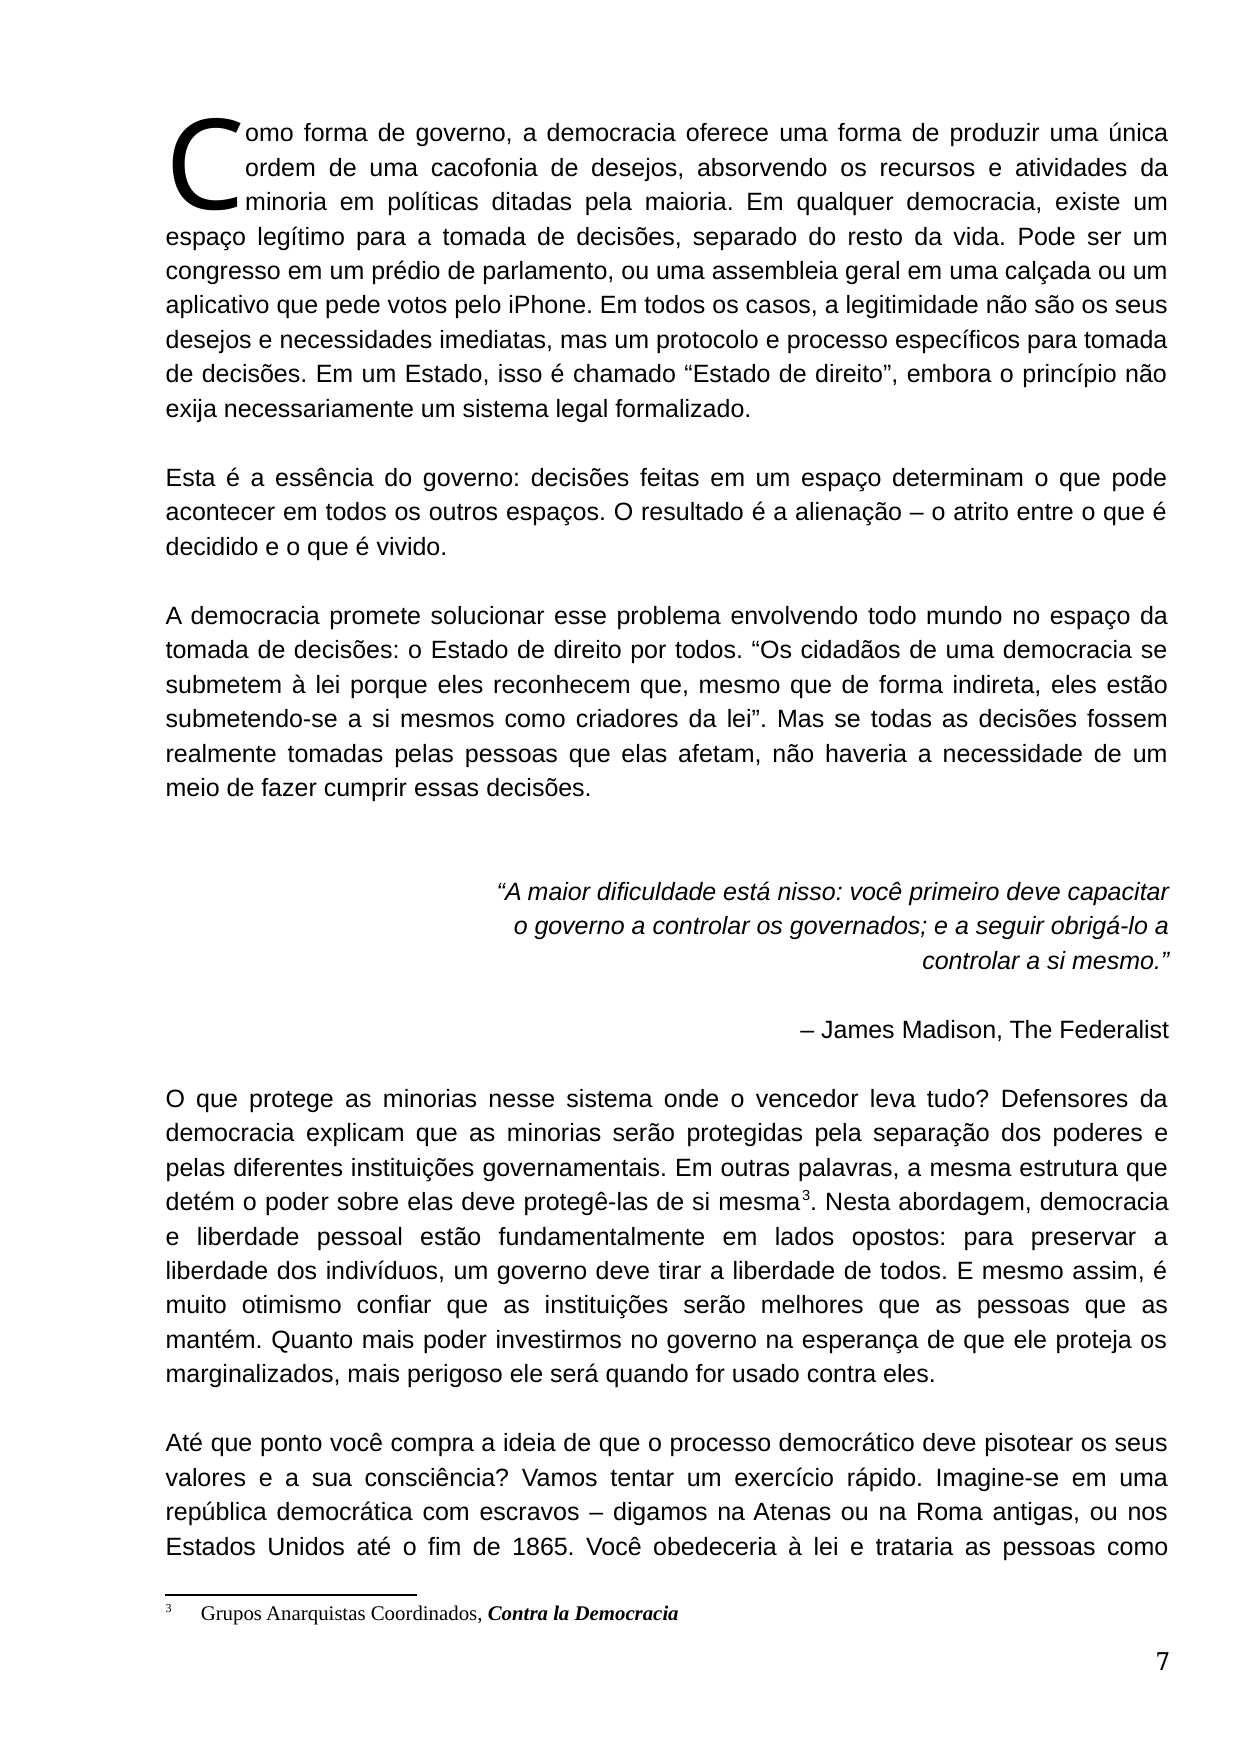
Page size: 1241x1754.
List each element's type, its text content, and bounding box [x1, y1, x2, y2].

text Como forma de governo, a democracia oferece uma forma de produzir uma única ordem de uma cacofonia de desejos, absorvendo os recursos e atividades da minoria em políticas ditadas pela maioria. Em qualquer democracia, existe um espaço legítimo para a tomada de decisões, separado do resto da vida. Pode ser um congresso em um prédio de parlamento, ou uma assembleia geral em uma calçada ou um aplicativo que pede votos pelo iPhone. Em todos os casos, a legitimidade não são os seus desejos e necessidades imediatas, mas um protocolo e processo específicos para tomada de decisões. Em um Estado, isso é chamado “Estado de direito”, embora o princípio não exija necessariamente um sistema legal formalizado. [165, 118, 1169, 423]
text Grupos Anarquistas Coordinados, Contra la Democracia [165, 1601, 1169, 1625]
text Até que ponto você compra a ideia de que o processo democrático deve pisotear os seus valores e a sua consciência? Vamos tentar um exercício rápido. Imagine-se em uma república democrática com escravos – digamos na Atenas ou na Roma antigas, ou nos Estados Unidos até o fim de 1865. Você obedeceria à lei e trataria as pessoas como [165, 1428, 1169, 1561]
text – James Madison, The Federalist [239, 980, 1169, 1043]
text O que protege as minorias nesse sistema onde o vencedor leva tudo? Defensores da democracia explicam que as minorias serão protegidas pela separação dos poderes e pelas diferentes instituições governamentais. Em outras palavras, a mesma estrutura que detém o poder sobre elas deve protegê-las de si mesma. Nesta abordagem, democracia e liberdade pessoal estão fundamentalmente em lados opostos: para preservar a liberdade dos indivíduos, um governo deve tirar a liberdade de todos. E mesmo assim, é muito otimismo confiar que as instituições serão melhores que as pessoas que as mantém. Quanto mais poder investirmos no governo na esperança de que ele proteja os marginalizados, mais perigoso ele será quando for usado contra eles. [165, 1083, 1169, 1388]
text Esta é a essência do governo: decisões feitas em um espaço determinam o que pode acontecer em todos os outros espaços. O resultado é a alienação – o atrito entre o que é decidido e o que é vivido. [165, 463, 1169, 561]
text “A maior dificuldade está nisso: você primeiro deve capacitar o governo a controlar os governados; e a seguir obrigá-lo a controlar a si mesmo.” [461, 877, 1169, 974]
text A democracia promete solucionar esse problema envolvendo todo mundo no espaço da tomada de decisões: o Estado de direito por todos. “Os cidadãos de uma democracia se submetem à lei porque eles reconhecem que, mesmo que de forma indireta, eles estão submetendo-se a si mesmos como criadores da lei”. Mas se todas as decisões fossem realmente tomadas pelas pessoas que elas afetam, não haveria a necessidade de um meio de fazer cumprir essas decisões. [165, 601, 1169, 802]
